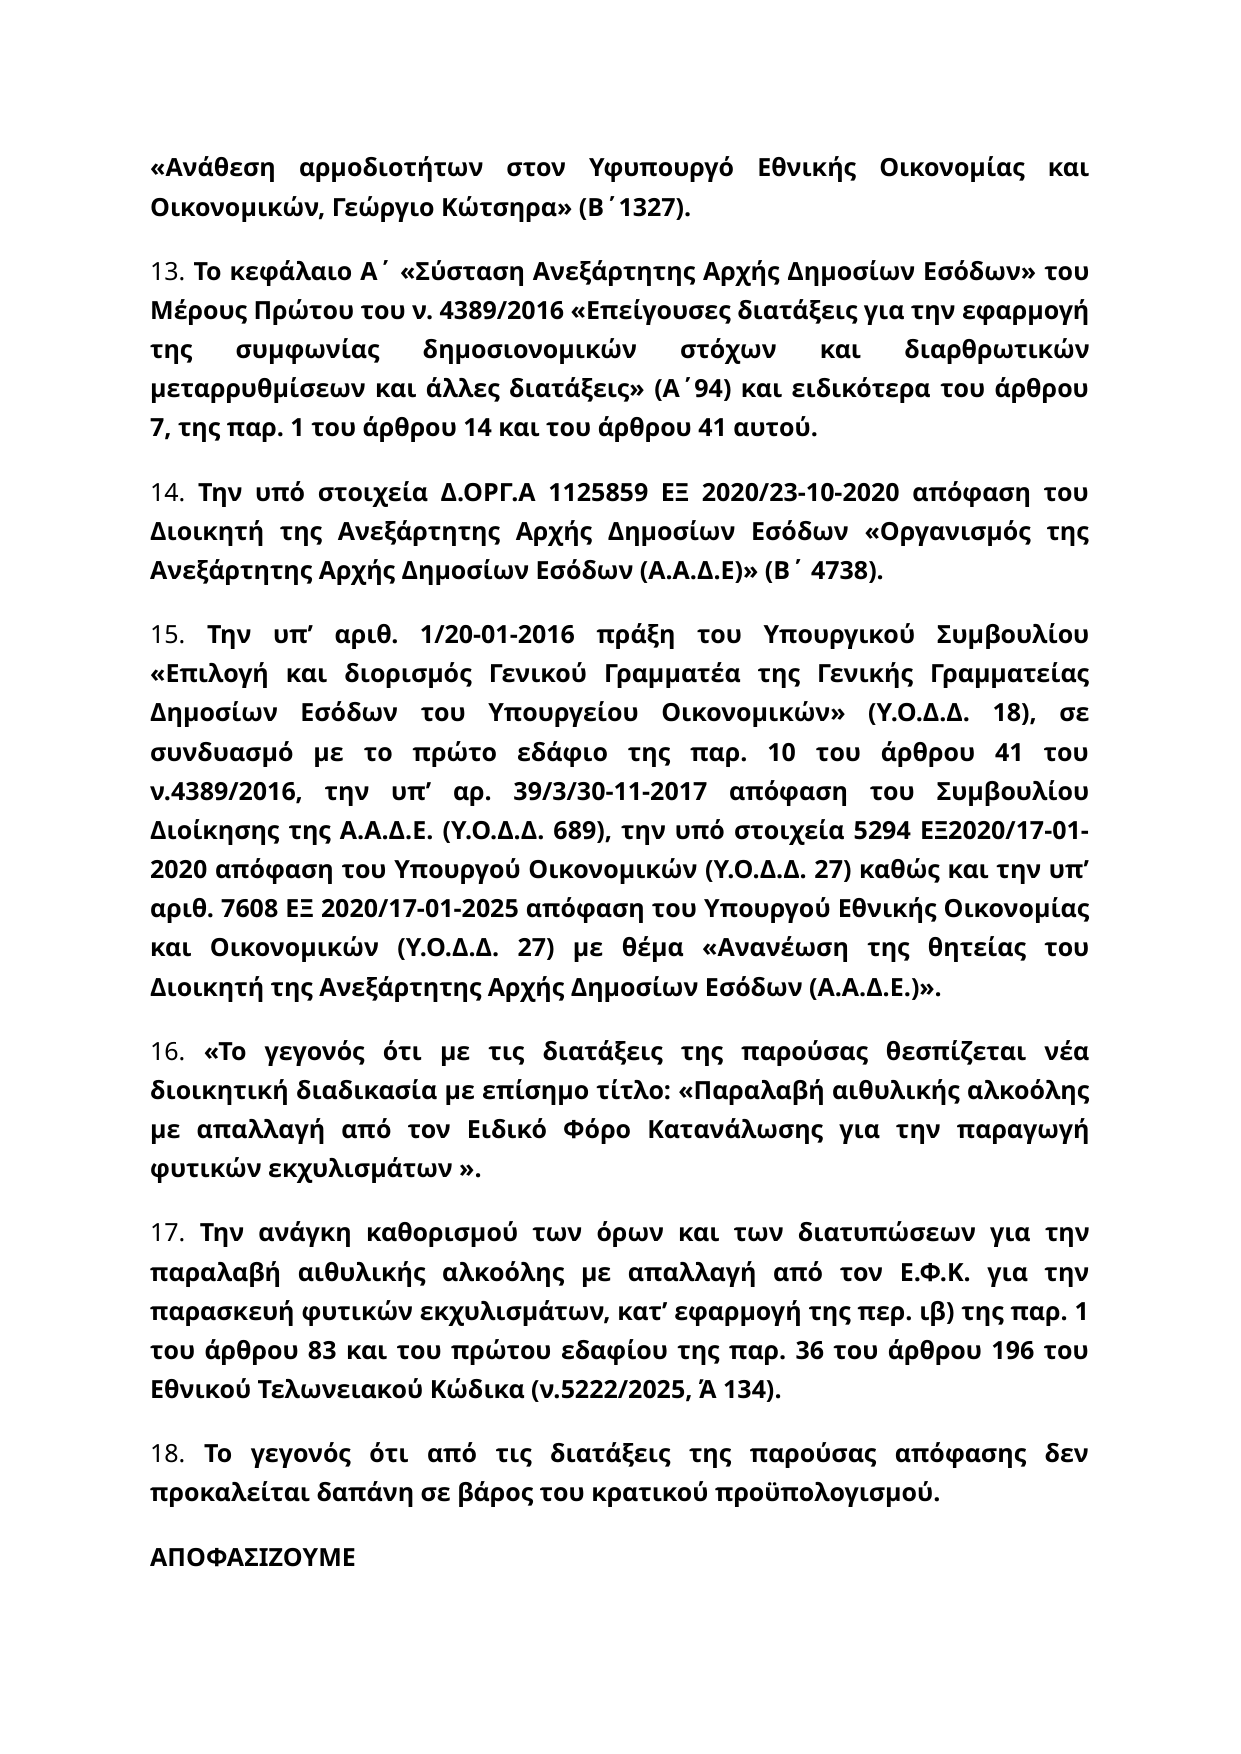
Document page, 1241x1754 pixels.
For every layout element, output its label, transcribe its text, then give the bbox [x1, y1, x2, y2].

text ΑΠΟΦΑΣΙΖΟΥΜΕ [150, 1539, 1090, 1573]
text 16. «Το γεγονός ότι με τις διατάξεις της παρούσας θεσπίζεται νέα διοικητική διαδικασία με επίσημο τίτλο: «Παραλαβή αιθυλικής αλκοόλης με απαλλαγή από τον Ειδικό Φόρο Κατανάλωσης για την παραγωγή φυτικών εκχυλισμάτων ». [150, 1033, 1090, 1185]
text «Ανάθεση αρμοδιοτήτων στον Υφυπουργό Εθνικής Οικονομίας και Οικονομικών, Γεώργιο Κώτσηρα» (Β΄1327). [150, 150, 1090, 223]
text 17. Την ανάγκη καθορισμού των όρων και των διατυπώσεων για την παραλαβή αιθυλικής αλκοόλης με απαλλαγή από τον Ε.Φ.Κ. για την παρασκευή φυτικών εκχυλισμάτων, κατ’ εφαρμογή της περ. ιβ) της παρ. 1 του άρθρου 83 και του πρώτου εδαφίου της παρ. 36 του άρθρου 196 του Εθνικού Τελωνειακού Κώδικα (ν.5222/2025, Ά 134). [150, 1215, 1090, 1406]
text 13. Το κεφάλαιο Α΄ «Σύσταση Ανεξάρτητης Αρχής Δημοσίων Εσόδων» του Μέρους Πρώτου του ν. 4389/2016 «Επείγουσες διατάξεις για την εφαρμογή της συμφωνίας δημοσιονομικών στόχων και διαρθρωτικών μεταρρυθμίσεων και άλλες διατάξεις» (Α΄94) και ειδικότερα του άρθρου 7, της παρ. 1 του άρθρου 14 και του άρθρου 41 αυτού. [150, 253, 1090, 444]
text 18. Το γεγονός ότι από τις διατάξεις της παρούσας απόφασης δεν προκαλείται δαπάνη σε βάρος του κρατικού προϋπολογισμού. [150, 1436, 1090, 1509]
text 15. Την υπ’ αριθ. 1/20-01-2016 πράξη του Υπουργικού Συμβουλίου «Επιλογή και διορισμός Γενικού Γραμματέα της Γενικής Γραμματείας Δημοσίων Εσόδων του Υπουργείου Οικονομικών» (Υ.Ο.Δ.Δ. 18), σε συνδυασμό με το πρώτο εδάφιο της παρ. 10 του άρθρου 41 του ν.4389/2016, την υπ’ αρ. 39/3/30-11-2017 απόφαση του Συμβουλίου Διοίκησης της Α.Α.Δ.Ε. (Υ.Ο.Δ.Δ. 689), την υπό στοιχεία 5294 ΕΞ2020/17-01- 2020 απόφαση του Υπουργού Οικονομικών (Υ.Ο.Δ.Δ. 27) καθώς και την υπ’ αριθ. 7608 ΕΞ 2020/17-01-2025 απόφαση του Υπουργού Εθνικής Οικονομίας και Οικονομικών (Υ.Ο.Δ.Δ. 27) με θέμα «Ανανέωση της θητείας του Διοικητή της Ανεξάρτητης Αρχής Δημοσίων Εσόδων (Α.Α.Δ.Ε.)». [150, 617, 1090, 1003]
text 14. Την υπό στοιχεία Δ.ΟΡΓ.Α 1125859 ΕΞ 2020/23-10-2020 απόφαση του Διοικητή της Ανεξάρτητης Αρχής Δημοσίων Εσόδων «Οργανισμός της Ανεξάρτητης Αρχής Δημοσίων Εσόδων (Α.Α.Δ.Ε)» (Β΄ 4738). [150, 474, 1090, 587]
